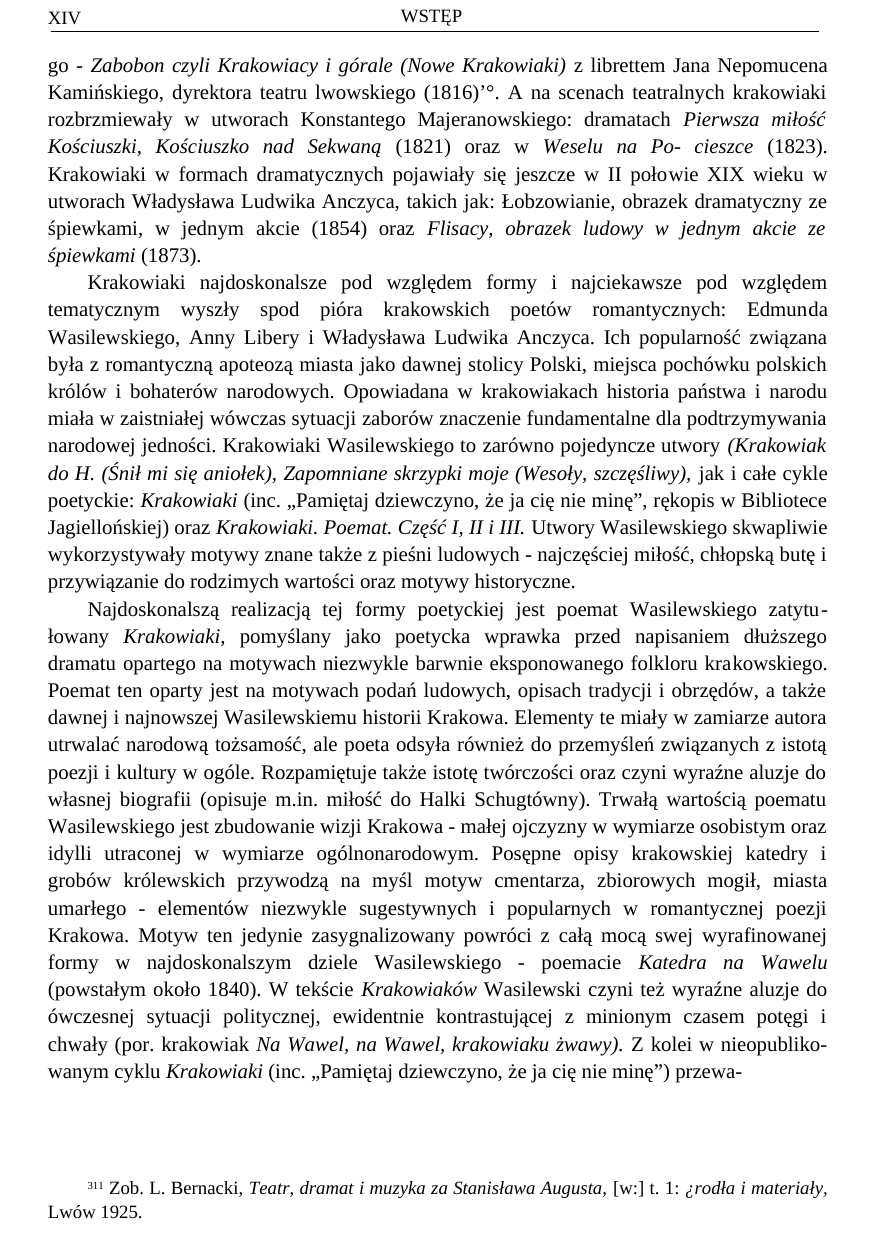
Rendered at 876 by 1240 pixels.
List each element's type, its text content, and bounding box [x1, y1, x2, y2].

text Krakowiaki najdoskonalsze pod względem formy i najciekawsze pod względem tematycznym wyszły spod pióra krakowskich poetów romantycznych: Edmun­da Wasilewskiego, Anny Libery i Władysława Ludwika Anczyca. Ich popularność związana była z romantyczną apoteozą miasta jako dawnej stolicy Polski, miejsca pochówku polskich królów i bohaterów narodowych. Opowiadana w krakowiakach historia państwa i narodu miała w zaistniałej wówczas sytuacji zaborów znaczenie fundamentalne dla podtrzymywania narodowej jedności. Krakowiaki Wasilewskiego to zarówno pojedyncze utwory (Krakowiak do H. (Śnił mi się aniołek), Zapomniane skrzypki moje (Wesoły, szczęśliwy), jak i całe cykle poetyckie: Krakowiaki (inc. „Pa­miętaj dziewczyno, że ja cię nie minę”, rękopis w Bibliotece Jagiellońskiej) oraz Kra­kowiaki. Poemat. Część I, II i III. Utwory Wasilewskiego skwapliwie wykorzystywały motywy znane także z pieśni ludowych - najczęściej miłość, chłopską butę i przywią­zanie do rodzimych wartości oraz motywy historyczne. [48, 270, 828, 593]
text Najdoskonalszą realizacją tej formy poetyckiej jest poemat Wasilewskiego zatytu­łowany Krakowiaki, pomyślany jako poetycka wprawka przed napisaniem dłuższego dramatu opartego na motywach niezwykle barwnie eksponowanego folkloru kra­kowskiego. Poemat ten oparty jest na motywach podań ludowych, opisach tradycji i obrzędów, a także dawnej i najnowszej Wasilewskiemu historii Krakowa. Elementy te miały w zamiarze autora utrwalać narodową tożsamość, ale poeta odsyła również do przemyśleń związanych z istotą poezji i kultury w ogóle. Rozpamiętuje także istotę twórczości oraz czyni wyraźne aluzje do własnej biografii (opisuje m.in. miłość do Halki Schugtówny). Trwałą wartością poematu Wasilewskiego jest zbudowanie wizji Krakowa - małej ojczyzny w wymiarze osobistym oraz idylli utraconej w wymiarze ogólnonarodowym. Posępne opisy krakowskiej katedry i grobów królewskich przy­wodzą na myśl motyw cmentarza, zbiorowych mogił, miasta umarłego - elementów niezwykle sugestywnych i popularnych w romantycznej poezji Krakowa. Motyw ten jedynie zasygnalizowany powróci z całą mocą swej wyrafinowanej formy w najdo­skonalszym dziele Wasilewskiego - poemacie Katedra na Wawelu (powstałym około 1840). W tekście Krakowiaków Wasilewski czyni też wyraźne aluzje do ówczesnej sytuacji politycznej, ewidentnie kontrastującej z minionym czasem potęgi i chwały (por. krakowiak Na Wawel, na Wawel, krakowiaku żwawy). Z kolei w nieopubliko- wanym cyklu Krakowiaki (inc. „Pamiętaj dziewczyno, że ja cię nie minę”) przewa- [48, 596, 828, 1083]
text go - Zabobon czyli Krakowiacy i górale (Nowe Krakowiaki) z librettem Jana Nepomu­cena Kamińskiego, dyrektora teatru lwowskiego (1816)’°. A na scenach teatralnych krakowiaki rozbrzmiewały w utworach Konstantego Majeranowskiego: dramatach Pierwsza miłość Kościuszki, Kościuszko nad Sekwaną (1821) oraz w Weselu na Po- cieszce (1823). Krakowiaki w formach dramatycznych pojawiały się jeszcze w II poło­wie XIX wieku w utworach Władysława Ludwika Anczyca, takich jak: Łobzowianie, obrazek dramatyczny ze śpiewkami, w jednym akcie (1854) oraz Flisacy, obrazek lu­dowy w jednym akcie ze śpiewkami (1873). [48, 53, 828, 267]
text XIV [48, 7, 87, 28]
text 311 Zob. L. Bernacki, Teatr, dramat i muzyka za Stanisława Augusta, [w:] t. 1: ¿rodła i mate­riały, Lwów 1925. [48, 1177, 828, 1222]
text WSTĘP [401, 5, 469, 27]
